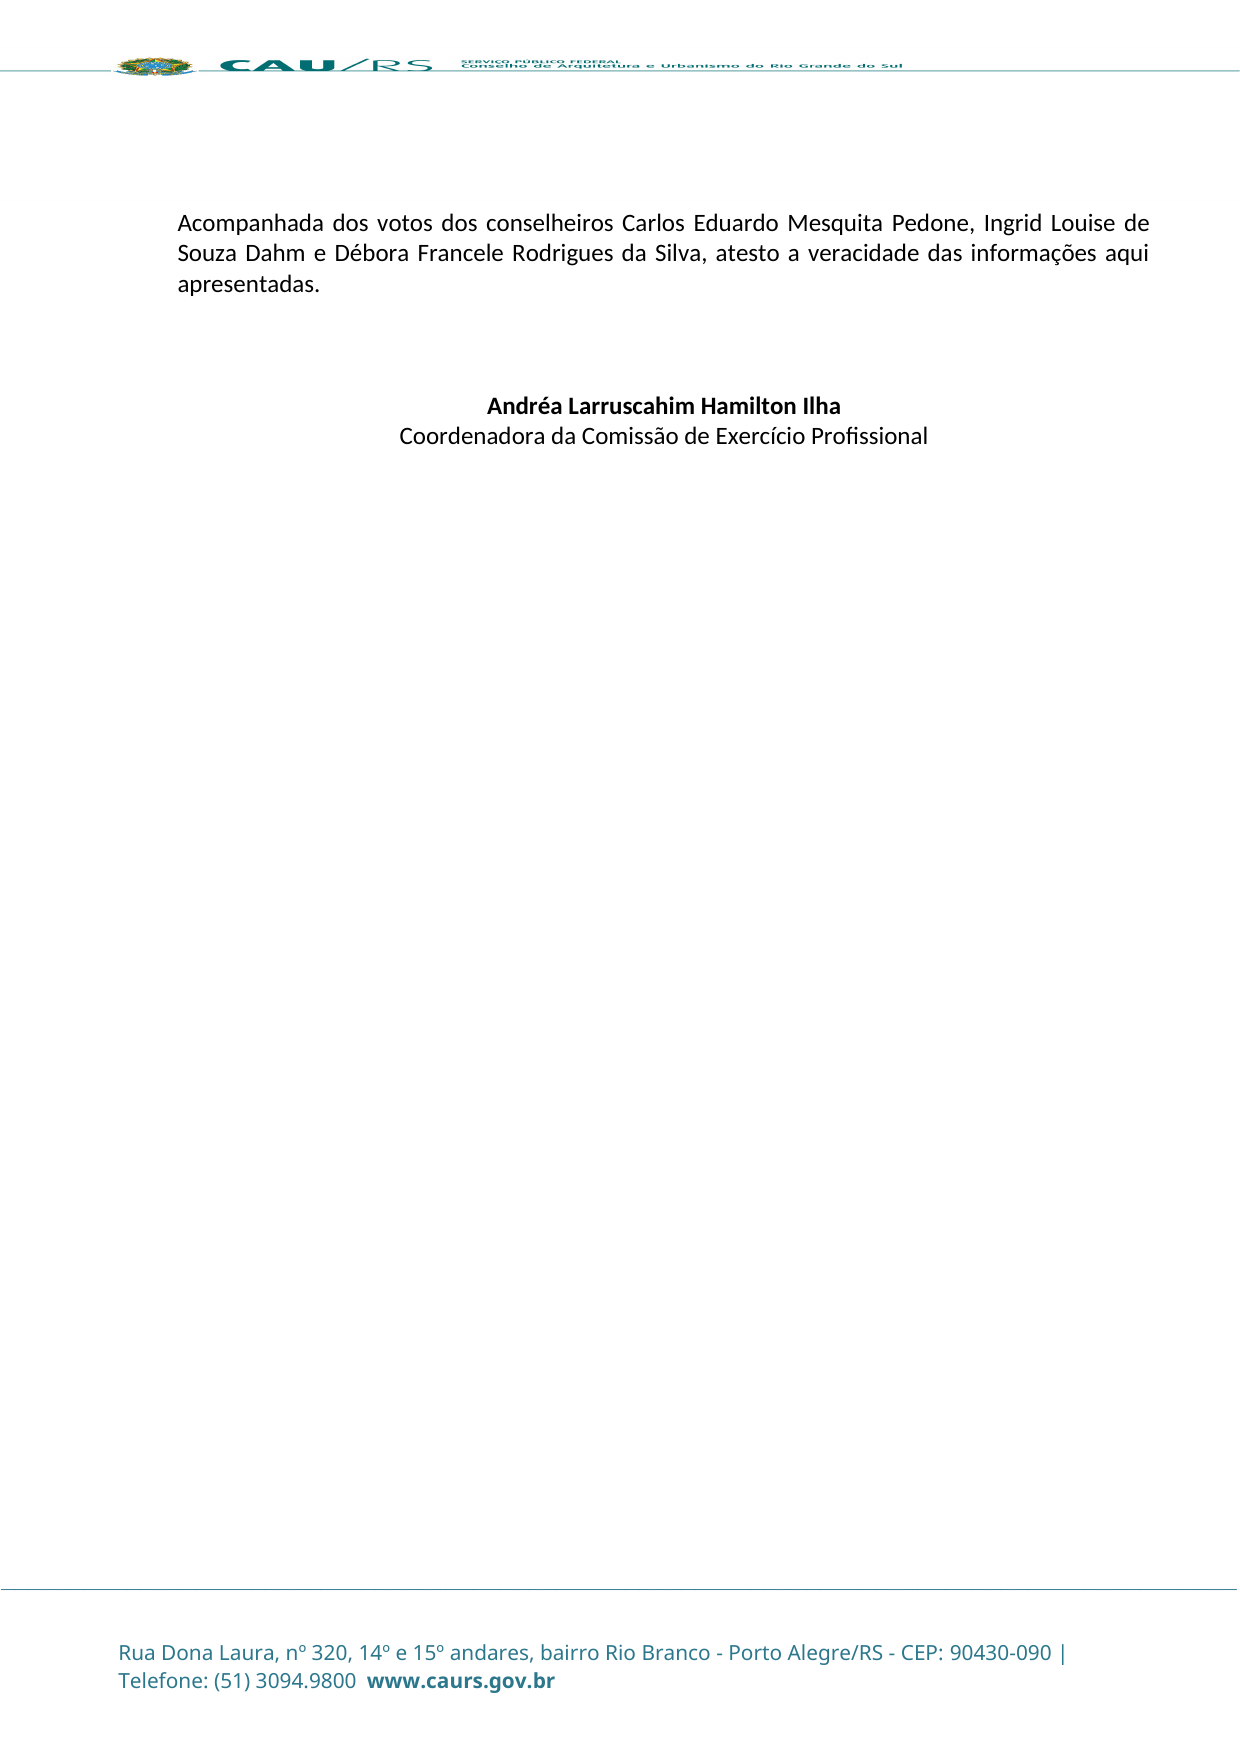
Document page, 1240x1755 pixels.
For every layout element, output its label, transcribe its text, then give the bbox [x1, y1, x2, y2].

text Coordenadora da Comissão de Exercício Profissional [177, 420, 1151, 451]
text Andréa Larruscahim Hamilton Ilha [177, 390, 1151, 420]
text Acompanhada dos votos dos conselheiros Carlos Eduardo Mesquita Pedone, Ingrid Louise de Souza Dahm e Débora Francele Rodrigues da Silva, atesto a veracidade das informações aqui apresentadas. [177, 207, 1151, 298]
